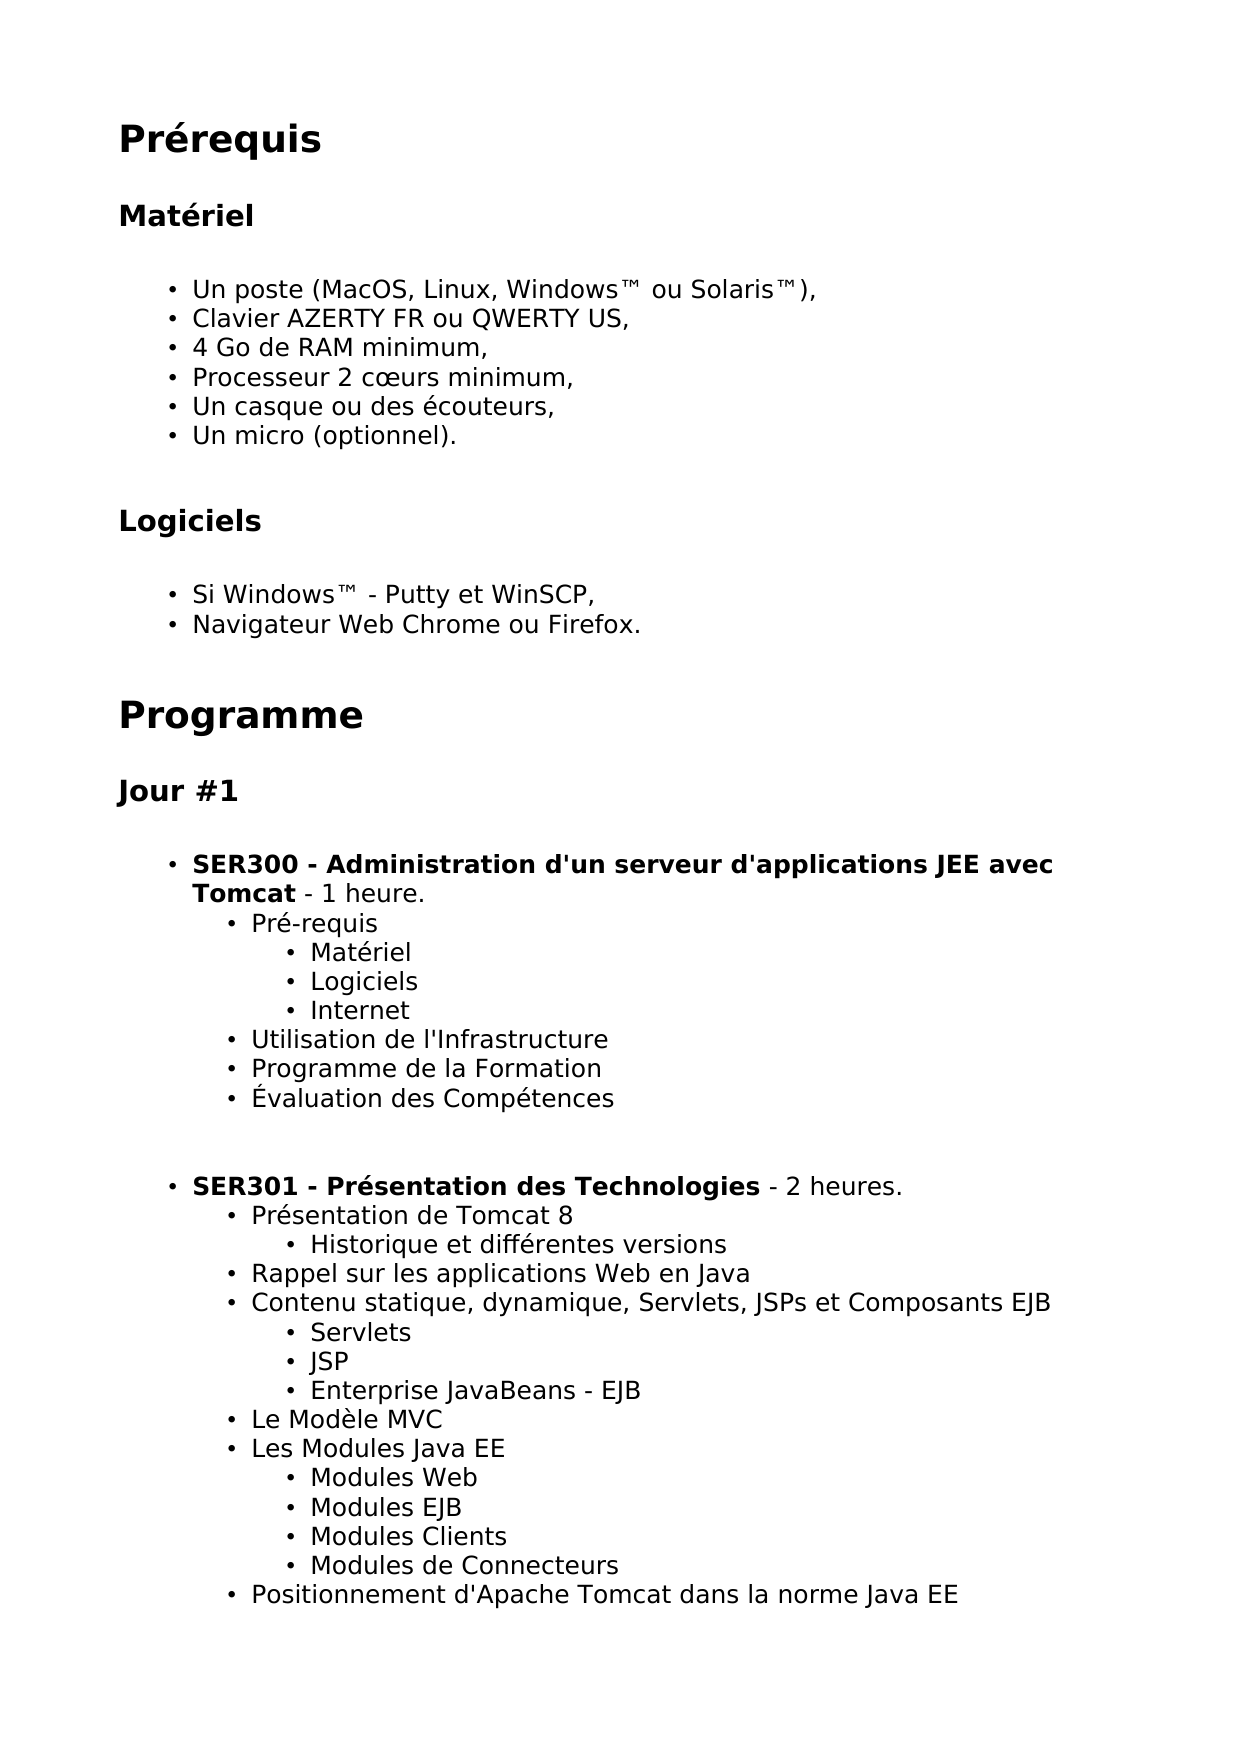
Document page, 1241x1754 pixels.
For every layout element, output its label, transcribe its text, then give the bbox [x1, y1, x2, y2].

list SER301 - Présentation des Technologies - 2 heures. [177, 1172, 1122, 1201]
list Un poste (MacOS, Linux, Windows™ ou Solaris™), [177, 275, 1122, 304]
list Le Modèle MVC [236, 1405, 1122, 1434]
list Clavier AZERTY FR ou QWERTY US, [177, 304, 1122, 333]
list Un micro (optionnel). [177, 421, 1122, 450]
list Logiciels [295, 967, 1122, 996]
list Processeur 2 cœurs minimum, [177, 363, 1122, 392]
list Modules Clients [295, 1522, 1122, 1551]
list Positionnement d'Apache Tomcat dans la norme Java EE [236, 1580, 1122, 1609]
list JSP [295, 1347, 1122, 1376]
list Navigateur Web Chrome ou Firefox. [177, 610, 1122, 639]
list 4 Go de RAM minimum, [177, 333, 1122, 363]
subtitle Matériel [118, 199, 1122, 233]
list Matériel [295, 938, 1122, 967]
list Si Windows™ - Putty et WinSCP, [177, 581, 1122, 610]
subtitle Prérequis [118, 118, 1122, 162]
subtitle Programme [118, 693, 1122, 737]
list Programme de la Formation [236, 1055, 1122, 1084]
list Modules de Connecteurs [295, 1551, 1122, 1580]
list Utilisation de l'Infrastructure [236, 1026, 1122, 1055]
list SER300 - Administration d'un serveur d'applications JEE avec Tomcat - 1 heure. [177, 851, 1122, 909]
list Internet [295, 996, 1122, 1026]
list Rappel sur les applications Web en Java [236, 1259, 1122, 1289]
list Historique et différentes versions [295, 1230, 1122, 1259]
list Pré-requis [236, 909, 1122, 938]
list Évaluation des Compétences [236, 1084, 1122, 1113]
list Modules EJB [295, 1493, 1122, 1522]
list Contenu statique, dynamique, Servlets, JSPs et Composants EJB [236, 1289, 1122, 1318]
list Les Modules Java EE [236, 1434, 1122, 1464]
subtitle Jour #1 [118, 774, 1122, 808]
list Servlets [295, 1318, 1122, 1347]
subtitle Logiciels [118, 505, 1122, 539]
list Modules Web [295, 1464, 1122, 1493]
list Enterprise JavaBeans - EJB [295, 1376, 1122, 1405]
list Un casque ou des écouteurs, [177, 392, 1122, 421]
list Présentation de Tomcat 8 [236, 1201, 1122, 1230]
